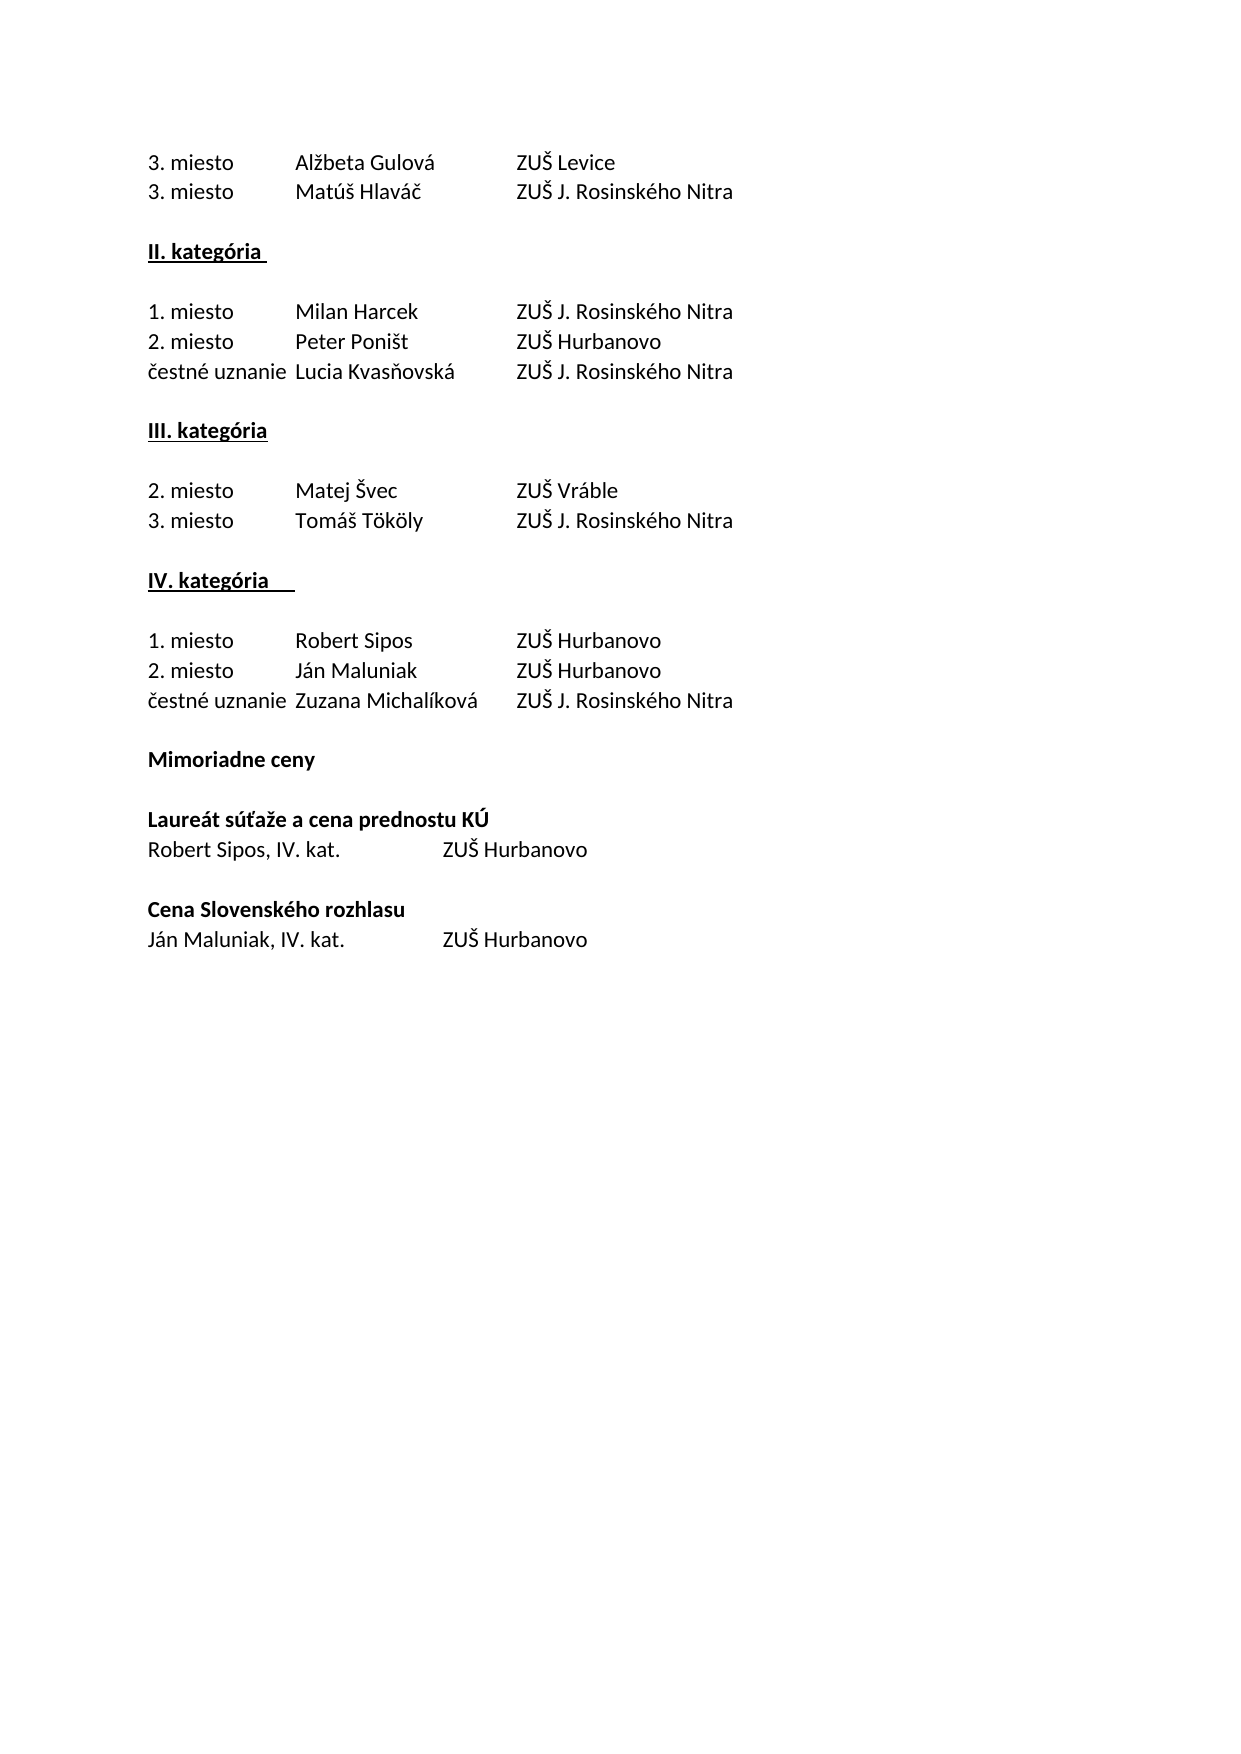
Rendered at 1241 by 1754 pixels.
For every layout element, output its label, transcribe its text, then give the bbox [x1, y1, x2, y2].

text Cena Slovenského rozhlasu [148, 895, 1093, 923]
text 3. miesto Tomáš Tököly ZUŠ J. Rosinského Nitra [148, 506, 1093, 534]
text II. kategória [148, 237, 1093, 265]
text čestné uznanie Zuzana Michalíková ZUŠ J. Rosinského Nitra [148, 686, 1093, 714]
text III. kategória [148, 417, 1093, 445]
text 2. miesto Peter Poništ ZUŠ Hurbanovo [148, 327, 1093, 355]
text IV. kategória [148, 566, 1093, 594]
text Robert Sipos, IV. kat. ZUŠ Hurbanovo [148, 835, 1093, 863]
text čestné uznanie Lucia Kvasňovská ZUŠ J. Rosinského Nitra [148, 357, 1093, 385]
text Laureát súťaže a cena prednostu KÚ [148, 805, 1093, 833]
text 2. miesto Matej Švec ZUŠ Vráble [148, 476, 1093, 504]
text 3. miesto Matúš Hlaváč ZUŠ J. Rosinského Nitra [148, 177, 1093, 206]
text 1. miesto Milan Harcek ZUŠ J. Rosinského Nitra [148, 297, 1093, 325]
text 3. miesto Alžbeta Gulová ZUŠ Levice [148, 148, 1093, 176]
text 2. miesto Ján Maluniak ZUŠ Hurbanovo [148, 656, 1093, 684]
text 1. miesto Robert Sipos ZUŠ Hurbanovo [148, 626, 1093, 654]
text Mimoriadne ceny [148, 746, 1093, 773]
text Ján Maluniak, IV. kat. ZUŠ Hurbanovo [148, 925, 1093, 953]
